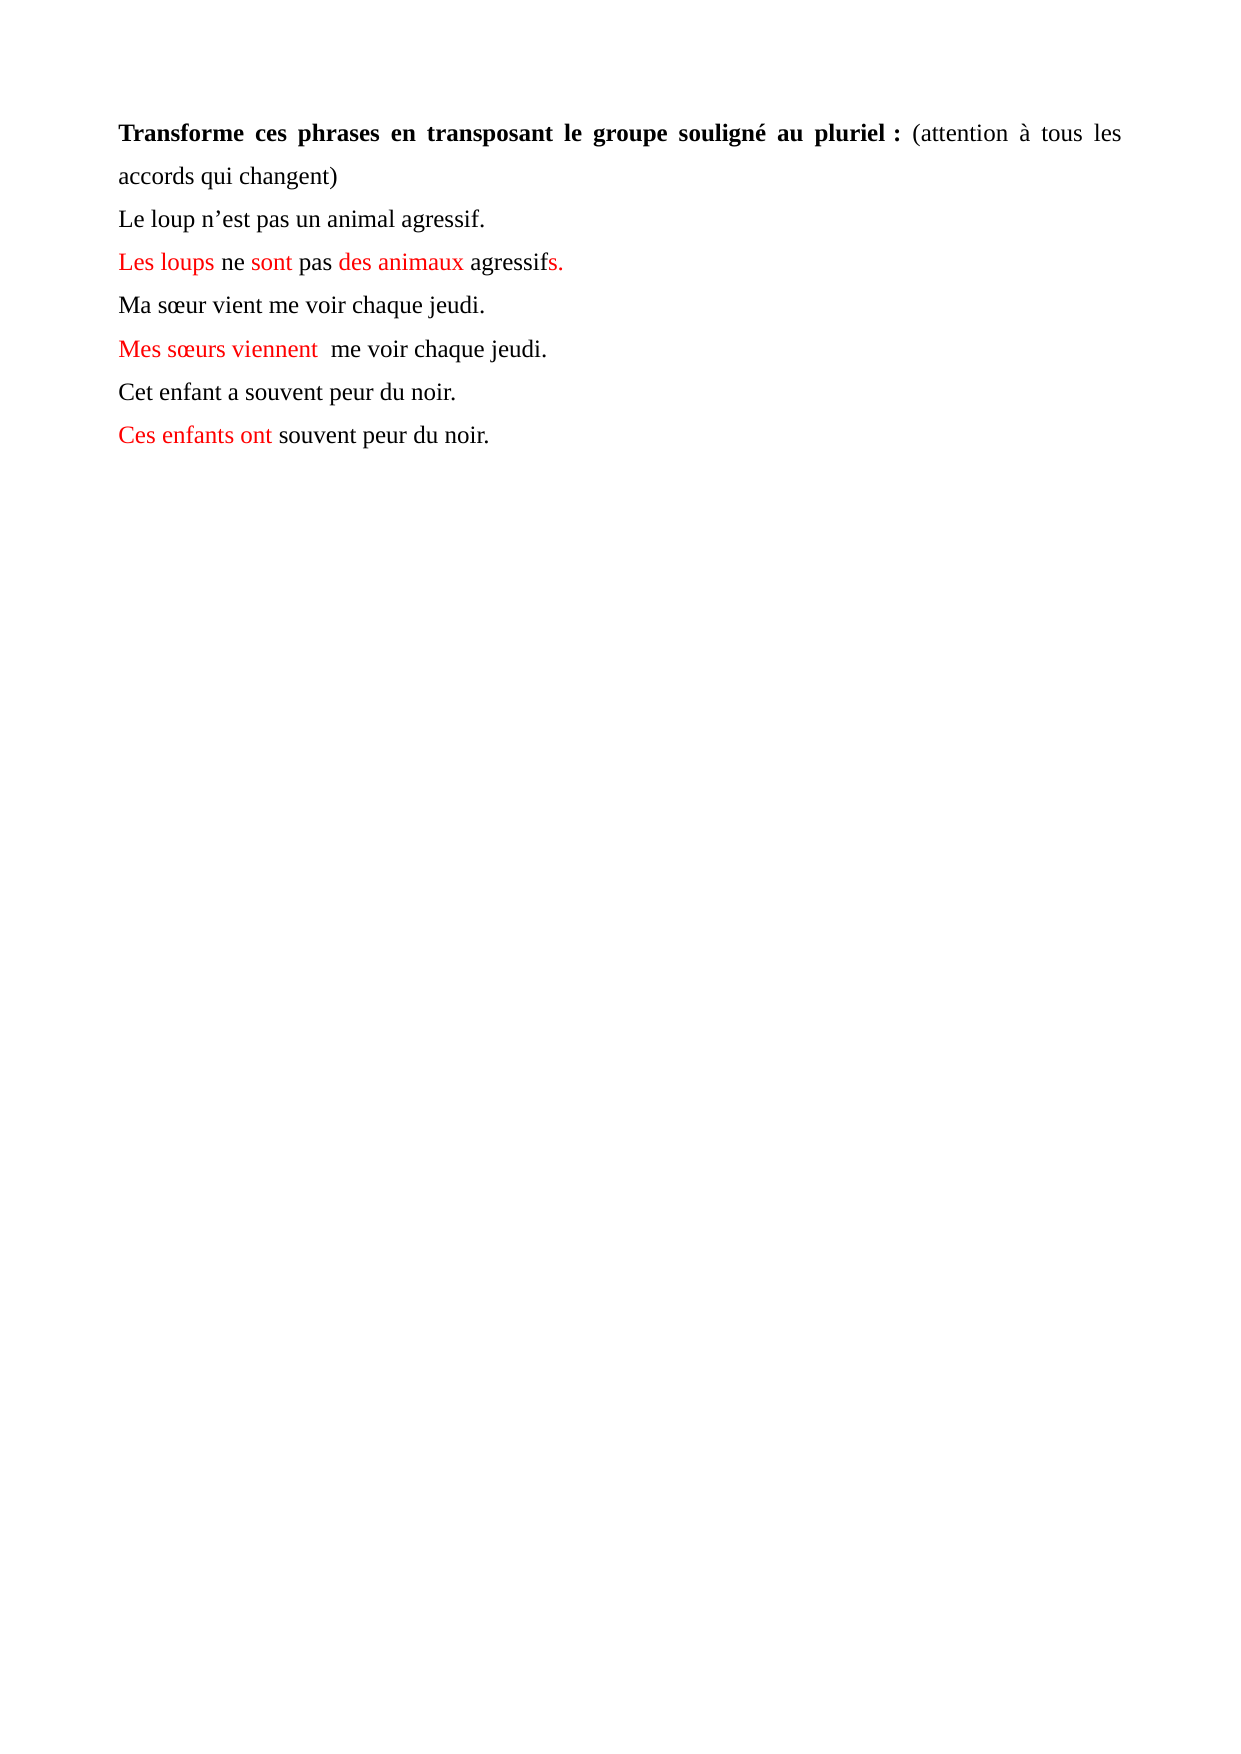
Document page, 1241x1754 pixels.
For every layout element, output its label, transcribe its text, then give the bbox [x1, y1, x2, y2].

text Mes sœurs viennent me voir chaque jeudi. [118, 334, 1122, 362]
text Ma sœur vient me voir chaque jeudi. [118, 291, 1122, 319]
text Les loups ne sont pas des animaux agressifs. [118, 247, 1122, 276]
text Cet enfant a souvent peur du noir. [118, 377, 1122, 406]
text Le loup n’est pas un animal agressif. [118, 204, 1122, 233]
text Ces enfants ont souvent peur du noir. [118, 420, 1122, 449]
text Transforme ces phrases en transposant le groupe souligné au pluriel : (attention à tous les accords qui changent) [118, 118, 1122, 190]
